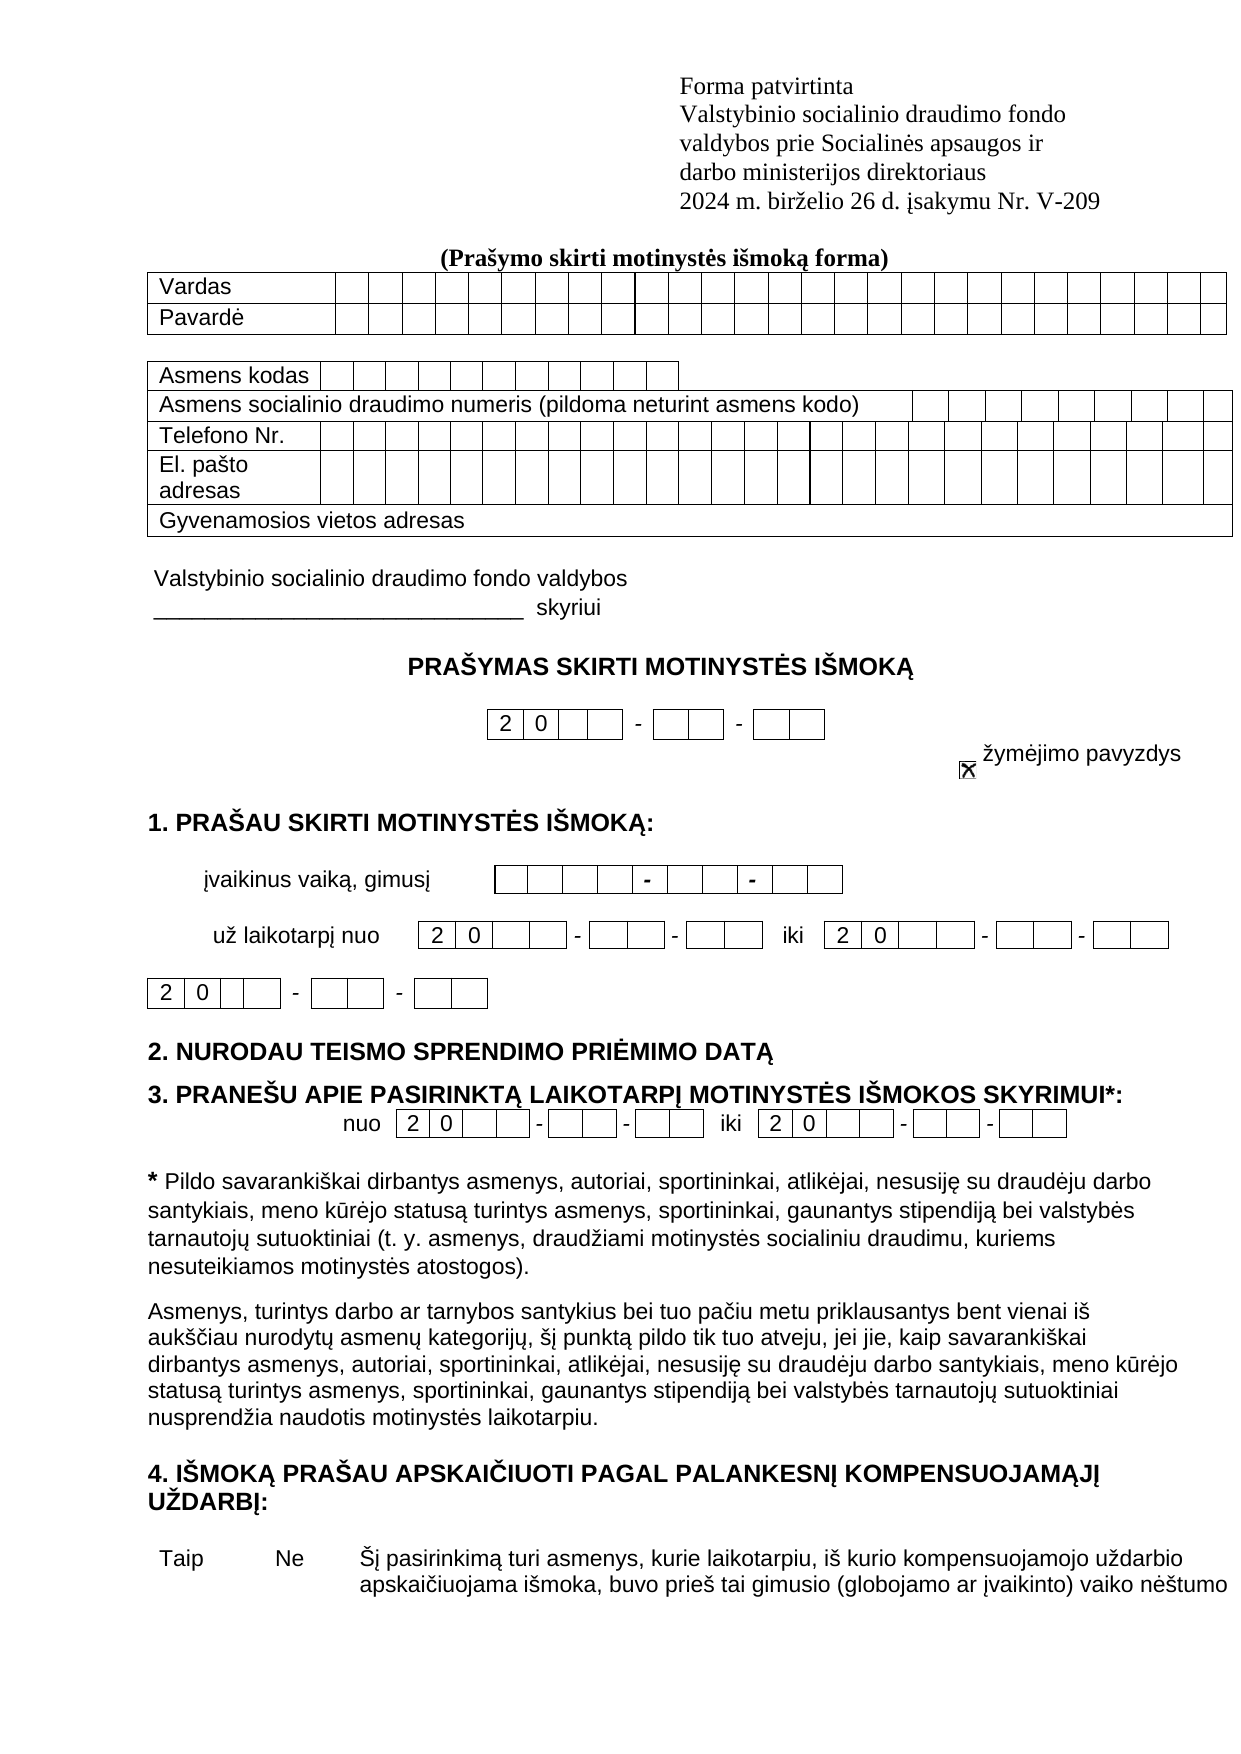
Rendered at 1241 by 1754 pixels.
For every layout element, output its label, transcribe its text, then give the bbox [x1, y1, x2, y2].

table_cell Telefono Nr. [148, 422, 320, 450]
table_header [647, 362, 678, 390]
table_header [436, 273, 468, 303]
table_header - [894, 1109, 913, 1137]
text 1. PRAŠAU SKIRTI MOTINYSTĖS IŠMOKĄ: [148, 807, 1181, 836]
table_cell [835, 304, 867, 333]
table_cell [1091, 451, 1126, 504]
table_header [348, 979, 383, 1007]
table_cell [1168, 304, 1200, 333]
table_header [703, 866, 737, 893]
table_header - [623, 709, 653, 739]
table_header - [384, 978, 414, 1007]
table_cell [386, 422, 418, 450]
table_header - [281, 978, 311, 1007]
table_cell [735, 304, 768, 333]
table_header 2 [397, 1110, 429, 1137]
table_header - [665, 921, 686, 948]
table_header [581, 362, 613, 390]
table_header [769, 273, 801, 303]
table_header [354, 362, 385, 390]
table_cell [968, 304, 1001, 333]
table_cell [614, 451, 646, 504]
table_header [1094, 922, 1130, 948]
table_header 0 [185, 979, 220, 1007]
table_cell [469, 304, 501, 333]
table_header [825, 709, 1175, 739]
table_header - [975, 921, 996, 948]
table_cell [581, 451, 613, 504]
table_header [790, 710, 824, 739]
table_header nuo [328, 1109, 396, 1137]
table_header [1068, 273, 1100, 303]
table_header iki [763, 921, 824, 948]
table_header [598, 866, 632, 893]
table_header [497, 1110, 529, 1137]
table_cell [1054, 451, 1090, 504]
table_header [843, 865, 1240, 893]
table_cell [945, 451, 981, 504]
table_cell [636, 304, 668, 333]
table_header Asmens kodas [148, 362, 320, 390]
table_header [549, 1110, 582, 1137]
table_cell [647, 451, 678, 504]
table_header - [633, 866, 667, 893]
table_header Valstybinio socialinio draudimo fondo valdybos _____________________________ skyriui [148, 565, 658, 623]
table_header [654, 710, 688, 739]
table_cell [876, 451, 908, 504]
text Valstybinio socialinio draudimo fondo [148, 99, 1181, 128]
table_cell [679, 451, 711, 504]
table_cell [502, 304, 535, 333]
table_cell [935, 304, 967, 333]
table_cell [702, 304, 734, 333]
table_cell [354, 451, 385, 504]
table_header [403, 273, 435, 303]
table_header įvaikinus vaiką, gimusį [147, 865, 494, 893]
table_cell [419, 451, 450, 504]
table_cell [516, 451, 548, 504]
table_header [1033, 1110, 1066, 1137]
table_cell [321, 451, 353, 504]
table_header [216, 1545, 254, 1597]
table_cell [843, 422, 875, 450]
table_cell [549, 451, 580, 504]
table_header [452, 979, 487, 1007]
table_cell [1201, 304, 1226, 333]
table_header [559, 710, 587, 739]
table_header [528, 866, 562, 893]
table_cell [536, 304, 568, 333]
table_cell [843, 451, 875, 504]
table_cell El. pašto adresas [148, 451, 320, 504]
table_cell [1132, 391, 1167, 421]
table_cell [811, 422, 842, 450]
table_cell [436, 304, 468, 333]
table_header [997, 922, 1033, 948]
table_header [310, 1545, 348, 1597]
table_cell [1204, 422, 1232, 450]
table_cell [745, 422, 777, 450]
table_header 2 [488, 710, 523, 739]
table_header [493, 922, 529, 948]
table_header [1135, 273, 1167, 303]
table_cell [1163, 451, 1203, 504]
table_header [312, 979, 347, 1007]
table_header [321, 362, 353, 390]
table_header - [724, 709, 753, 739]
text valdybos prie Socialinės apsaugos ir [148, 128, 1181, 157]
table_header iki [704, 1109, 758, 1137]
table_cell [1168, 391, 1203, 421]
table_cell [1101, 304, 1134, 333]
table_header [463, 1110, 496, 1137]
table_header [1168, 273, 1200, 303]
table_header [1204, 361, 1232, 390]
table_cell [868, 304, 901, 333]
table_header [702, 273, 734, 303]
text Asmenys, turintys darbo ar tarnybos santykius bei tuo pačiu metu priklausantys bent vienai iš aukščiau nurodytų asmenų kategorijų, šį punktą pildo tik tuo atveju, jei jie, kaip savarankiškai dirbantys asmenys, autoriai, sportininkai, atlikėjai, nesusiję su draudėju darbo santykiais, meno kūrėjo statusą turintys asmenys, sportininkai, gaunantys stipendiją bei valstybės tarnautojų sutuoktiniai nusprendžia naudotis motinystės laikotarpiu. [148, 1298, 1181, 1430]
table_cell [1127, 451, 1162, 504]
table_cell Pavardė [148, 304, 335, 333]
table_cell [945, 422, 981, 450]
table_header už laikotarpį nuo [207, 921, 418, 948]
text darbo ministerijos direktoriaus [148, 157, 1181, 186]
table_cell [483, 422, 515, 450]
table_cell [419, 422, 450, 450]
table_cell [614, 422, 646, 450]
table_header PRAŠYMAS SKIRTI MOTINYSTĖS IŠMOKĄ [148, 652, 1174, 681]
table_header [583, 1110, 616, 1137]
table_header - [530, 1109, 548, 1137]
table_header [636, 273, 668, 303]
table_cell [403, 304, 435, 333]
text * Pildo savarankiškai dirbantys asmenys, autoriai, sportininkai, atlikėjai, nesusiję su draudėju darbo santykiais, meno kūrėjo statusą turintys asmenys, sportininkai, gaunantys stipendiją bei valstybės tarnautojų sutuoktiniai (t. y. asmenys, draudžiami motinystės socialiniu draudimu, kuriems nesuteikiamos motinystės atostogos). [148, 1166, 1181, 1279]
table_cell [902, 304, 934, 333]
table_header - [1072, 921, 1093, 948]
table_cell [982, 422, 1017, 450]
table_header [483, 362, 515, 390]
text 3. PRANEŠU APIE PASIRINKTĄ LAIKOTARPĮ MOTINYSTĖS IŠMOKOS SKYRIMUI*: [148, 1080, 1181, 1109]
table_header [914, 1110, 946, 1137]
table_header [668, 866, 702, 893]
table_header [1131, 922, 1168, 948]
table_header - [567, 921, 589, 948]
table_header Šį pasirinkimą turi asmenys, kurie laikotarpiu, iš kurio kompensuojamojo uždarbio apskaičiuojama išmoka, buvo prieš tai gimusio (globojamo ar įvaikinto) vaiko nėštumo [348, 1545, 1240, 1597]
table_header [488, 978, 511, 1007]
table_cell [1204, 391, 1232, 421]
text 4. IŠMOKĄ PRAŠAU APSKAIČIUOTI PAGAL PALANKESNĮ KOMPENSUOJAMĄJĮ UŽDARBĮ: [148, 1458, 1181, 1516]
table_header [1002, 273, 1034, 303]
table_cell Asmens socialinio draudimo numeris (pildoma neturint asmens kodo) [148, 391, 912, 421]
table_header [369, 273, 402, 303]
table_header [419, 362, 450, 390]
table_cell [1018, 422, 1053, 450]
table_cell [321, 422, 353, 450]
table_header [1000, 1110, 1032, 1137]
table_header [469, 273, 501, 303]
table_cell [1163, 422, 1203, 450]
text Forma patvirtinta [148, 71, 1181, 99]
table_header [735, 273, 768, 303]
table_header Taip [148, 1545, 216, 1597]
table_header [947, 1110, 979, 1137]
table_header [773, 866, 807, 893]
table_cell [1068, 304, 1100, 333]
table_cell [982, 451, 1017, 504]
table_header - [617, 1109, 635, 1137]
table_header 0 [524, 710, 558, 739]
table_header [590, 922, 627, 948]
table_cell [1127, 422, 1162, 450]
table_header 0 [430, 1110, 462, 1137]
table_header [669, 273, 701, 303]
text žymėjimo pavyzdys [148, 740, 1181, 779]
table_header [496, 866, 527, 893]
table_header - [738, 866, 772, 893]
table_header [628, 922, 664, 948]
table_cell [1135, 304, 1167, 333]
table_cell [451, 451, 482, 504]
table_header [687, 922, 724, 948]
table_header [415, 979, 451, 1007]
table_header [868, 273, 901, 303]
table_header 2 [825, 922, 861, 948]
table_cell [712, 451, 744, 504]
table_header [1034, 922, 1071, 948]
table_header [754, 710, 789, 739]
table_header [670, 1110, 703, 1137]
table_cell [986, 391, 1021, 421]
table_header [725, 922, 762, 948]
table_header [502, 273, 535, 303]
table_cell [451, 422, 482, 450]
table_header [935, 273, 967, 303]
table_cell [769, 304, 801, 333]
table_cell [354, 422, 385, 450]
table_cell [602, 304, 634, 333]
table_header [679, 361, 1204, 390]
table_header [899, 922, 936, 948]
table_header [835, 273, 867, 303]
table_cell [909, 422, 944, 450]
table_cell [1035, 304, 1067, 333]
table_header [968, 273, 1001, 303]
table_header [1101, 273, 1134, 303]
table_header [902, 273, 934, 303]
table_header [516, 362, 548, 390]
table_header Vardas [148, 273, 335, 303]
table_cell Gyvenamosios vietos adresas [148, 505, 1232, 536]
table_cell [647, 422, 678, 450]
table_header [1201, 273, 1226, 303]
table_header [536, 273, 568, 303]
table_cell [516, 422, 548, 450]
table_header [336, 273, 368, 303]
table_header [636, 1110, 669, 1137]
table_header 2 [148, 979, 184, 1007]
table_header [937, 922, 974, 948]
table_header [658, 565, 1168, 623]
table_cell [876, 422, 908, 450]
table_header [602, 273, 634, 303]
table_header [569, 273, 601, 303]
text (Prašymo skirti motinystės išmoką forma) [148, 243, 1181, 272]
table_cell [386, 451, 418, 504]
table_cell [369, 304, 402, 333]
text 2024 m. birželio 26 d. įsakymu Nr. V-209 [148, 186, 1181, 214]
table_cell [669, 304, 701, 333]
table_cell [745, 451, 777, 504]
table_cell [802, 304, 834, 333]
table_cell [549, 422, 580, 450]
table_header [244, 979, 280, 1007]
table_header [860, 1110, 893, 1137]
table_cell [1022, 391, 1058, 421]
table_header 0 [862, 922, 898, 948]
table_cell [581, 422, 613, 450]
table_cell [913, 391, 948, 421]
table_header [386, 362, 418, 390]
table_cell [1002, 304, 1034, 333]
table_cell [569, 304, 601, 333]
table_cell [811, 451, 842, 504]
table_header [530, 922, 566, 948]
table_cell [778, 422, 809, 450]
table_header [549, 362, 580, 390]
table_header [1035, 273, 1067, 303]
table_cell [1204, 451, 1232, 504]
table_header 2 [759, 1110, 792, 1137]
table_header [802, 273, 834, 303]
table_header 0 [456, 922, 492, 948]
table_header [588, 710, 622, 739]
table_cell [483, 451, 515, 504]
table_header 0 [793, 1110, 826, 1137]
table_header - [980, 1109, 999, 1137]
text 2. NURODAU TEISMO SPRENDIMO PRIĖMIMO DATĄ [148, 1037, 1181, 1066]
table_cell [1095, 391, 1131, 421]
table_header [827, 1110, 859, 1137]
table_cell [1018, 451, 1053, 504]
table_header [451, 362, 482, 390]
table_cell [1091, 422, 1126, 450]
table_header [221, 979, 243, 1007]
table_cell [1054, 422, 1090, 450]
table_cell [949, 391, 985, 421]
table_cell [1059, 391, 1094, 421]
table_cell [712, 422, 744, 450]
table_header Ne [255, 1545, 310, 1597]
table_cell [679, 422, 711, 450]
table_header 2 [419, 922, 455, 948]
table_header [614, 362, 646, 390]
table_cell [778, 451, 809, 504]
table_header [689, 710, 723, 739]
table_header [563, 866, 597, 893]
table_cell [336, 304, 368, 333]
table_header [808, 866, 842, 893]
table_cell [909, 451, 944, 504]
